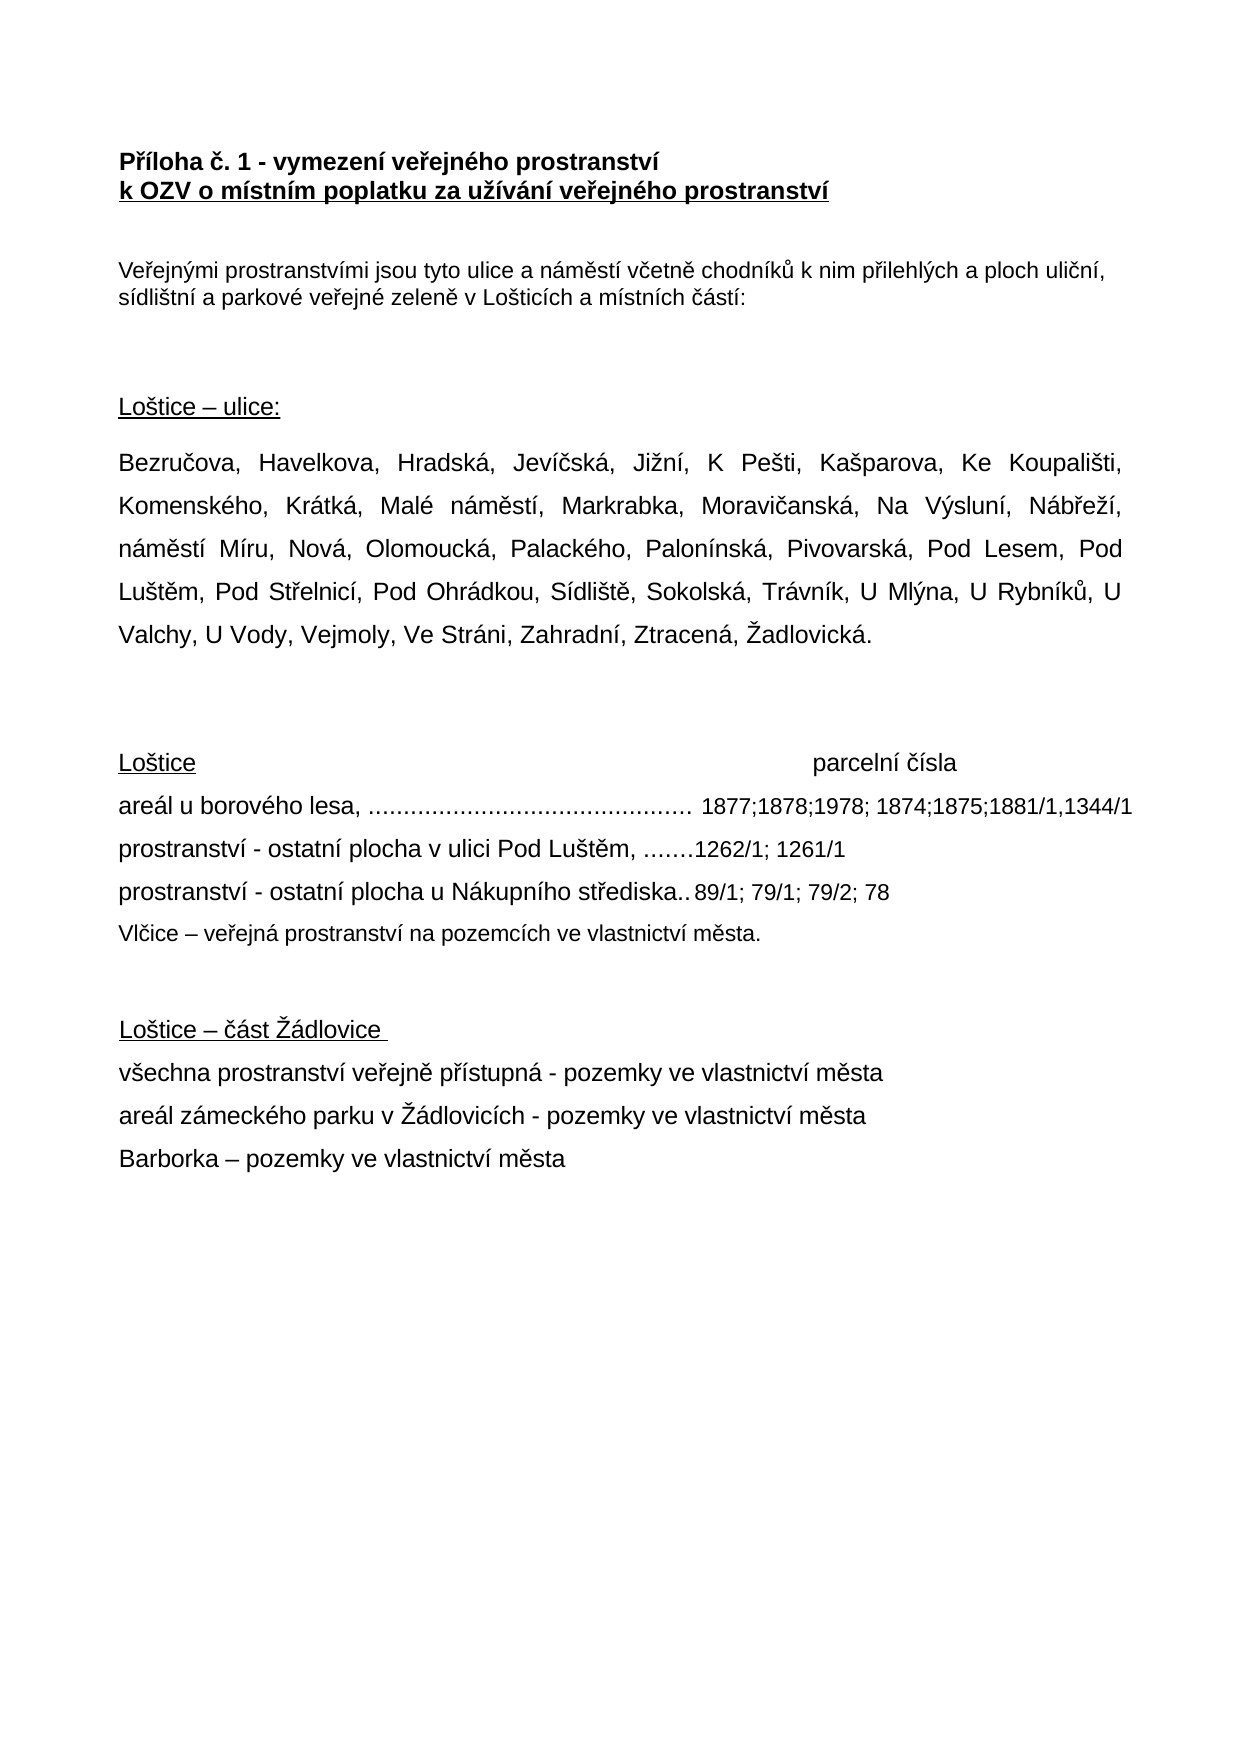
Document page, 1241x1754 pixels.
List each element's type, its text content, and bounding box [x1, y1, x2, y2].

text prostranství - ostatní plocha u Nákupního střediska. 89/1; 79/1; 79/2; 78 [118, 877, 1122, 906]
text Barborka – pozemky ve vlastnictví města [119, 1144, 1167, 1173]
text všechna prostranství veřejně přístupná - pozemky ve vlastnictví města [119, 1058, 1167, 1087]
text Bezručova, Havelkova, Hradská, Jevíčská, Jižní, K Pešti, Kašparova, Ke Koupališti, Komenského, Krátká, Malé náměstí, Markrabka, Moravičanská, Na Výsluní, Nábřeží, náměstí Míru, Nová, Olomoucká, Palackého, Palonínská, Pivovarská, Pod Lesem, Pod Luštěm, Pod Střelnicí, Pod Ohrádkou, Sídliště, Sokolská, Trávník, U Mlýna, U Rybníků, U Valchy, U Vody, Vejmoly, Ve Stráni, Zahradní, Ztracená, Žadlovická. [118, 448, 1122, 649]
text Loštice – část Žádlovice [119, 1015, 1122, 1044]
text areál u borového lesa, 1877;1878;1978; 1874;1875;1881/1,1344/1 [118, 791, 1226, 819]
text Loštice parcelní čísla [118, 747, 1122, 776]
text Veřejnými prostranstvími jsou tyto ulice a náměstí včetně chodníků k nim přilehlých a ploch uliční, sídlištní a parkové veřejné zeleně v Lošticích a místních částí: [118, 257, 1122, 310]
text areál zámeckého parku v Žádlovicích - pozemky ve vlastnictví města [119, 1101, 1167, 1130]
text k OZV o místním poplatku za užívání veřejného prostranství [119, 176, 1122, 204]
text Vlčice – veřejná prostranství na pozemcích ve vlastnictví města. [118, 920, 1122, 946]
text prostranství - ostatní plocha v ulici Pod Luštěm, 1262/1; 1261/1 [118, 834, 1122, 862]
text Příloha č. 1 - vymezení veřejného prostranství [119, 147, 1122, 176]
text Loštice – ulice: [118, 392, 1122, 421]
